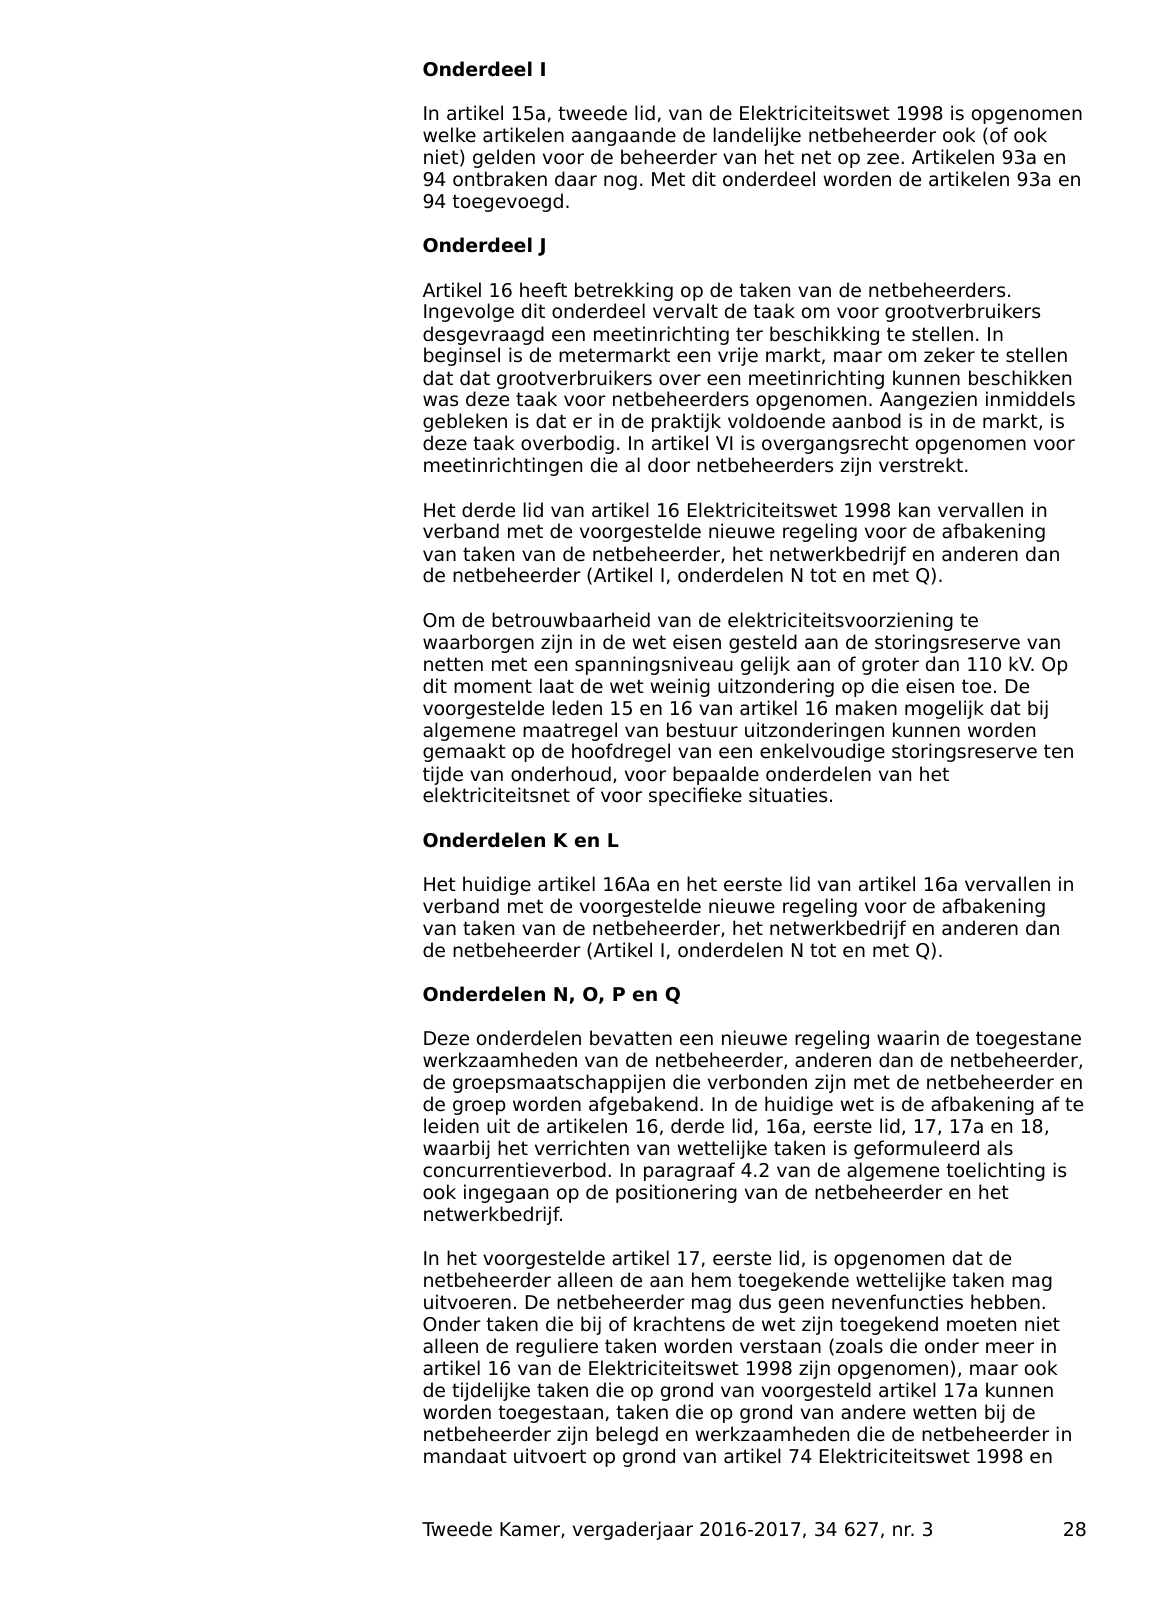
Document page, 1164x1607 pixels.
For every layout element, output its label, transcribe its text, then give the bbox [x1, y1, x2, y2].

text In artikel 15a, tweede lid, van de Elektriciteitswet 1998 is opgenomen welke artikelen aangaande de landelijke netbeheerder ook (of ook niet) gelden voor de beheerder van het net op zee. Artikelen 93a en 94 ontbraken daar nog. Met dit onderdeel worden de artikelen 93a en 94 toegevoegd. [422, 103, 1087, 213]
text Deze onderdelen bevatten een nieuwe regeling waarin de toegestane werkzaamheden van de netbeheerder, anderen dan de netbeheerder, de groepsmaatschappijen die verbonden zijn met de netbeheerder en de groep worden afgebakend. In de huidige wet is de afbakening af te leiden uit de artikelen 16, derde lid, 16a, eerste lid, 17, 17a en 18, waarbij het verrichten van wettelijke taken is geformuleerd als concurrentieverbod. In paragraaf 4.2 van de algemene toelichting is ook ingegaan op de positionering van de netbeheerder en het netwerkbedrijf. [422, 1028, 1087, 1226]
text In het voorgestelde artikel 17, eerste lid, is opgenomen dat de netbeheerder alleen de aan hem toegekende wettelijke taken mag uitvoeren. De netbeheerder mag dus geen nevenfuncties hebben. Onder taken die bij of krachtens de wet zijn toegekend moeten niet alleen de reguliere taken worden verstaan (zoals die onder meer in artikel 16 van de Elektriciteitswet 1998 zijn opgenomen), maar ook de tijdelijke taken die op grond van voorgesteld artikel 17a kunnen worden toegestaan, taken die op grond van andere wetten bij de netbeheerder zijn belegd en werkzaamheden die de netbeheerder in mandaat uitvoert op grond van artikel 74 Elektriciteitswet 1998 en [422, 1248, 1087, 1468]
subtitle Onderdelen K en L [422, 829, 1087, 852]
text Het derde lid van artikel 16 Elektriciteitswet 1998 kan vervallen in verband met de voorgestelde nieuwe regeling voor de afbakening van taken van de netbeheerder, het netwerkbedrijf en anderen dan de netbeheerder (Artikel I, onderdelen N tot en met Q). [422, 499, 1087, 587]
text Het huidige artikel 16Aa en het eerste lid van artikel 16a vervallen in verband met de voorgestelde nieuwe regeling voor de afbakening van taken van de netbeheerder, het netwerkbedrijf en anderen dan de netbeheerder (Artikel I, onderdelen N tot en met Q). [422, 874, 1087, 962]
subtitle Onderdeel J [422, 235, 1087, 257]
subtitle Onderdeel I [422, 59, 1087, 81]
text Om de betrouwbaarheid van de elektriciteitsvoorziening te waarborgen zijn in de wet eisen gesteld aan de storingsreserve van netten met een spanningsniveau gelijk aan of groter dan 110 kV. Op dit moment laat de wet weinig uitzondering op die eisen toe. De voorgestelde leden 15 en 16 van artikel 16 maken mogelijk dat bij algemene maatregel van bestuur uitzonderingen kunnen worden gemaakt op de hoofdregel van een enkelvoudige storingsreserve ten tijde van onderhoud, voor bepaalde onderdelen van het elektriciteitsnet of voor specifieke situaties. [422, 609, 1087, 807]
text Artikel 16 heeft betrekking op de taken van de netbeheerders. Ingevolge dit onderdeel vervalt de taak om voor grootverbruikers desgevraagd een meetinrichting ter beschikking te stellen. In beginsel is de metermarkt een vrije markt, maar om zeker te stellen dat dat grootverbruikers over een meetinrichting kunnen beschikken was deze taak voor netbeheerders opgenomen. Aangezien inmiddels gebleken is dat er in de praktijk voldoende aanbod is in de markt, is deze taak overbodig. In artikel VI is overgangsrecht opgenomen voor meetinrichtingen die al door netbeheerders zijn verstrekt. [422, 279, 1087, 477]
subtitle Onderdelen N, O, P en Q [422, 984, 1087, 1006]
